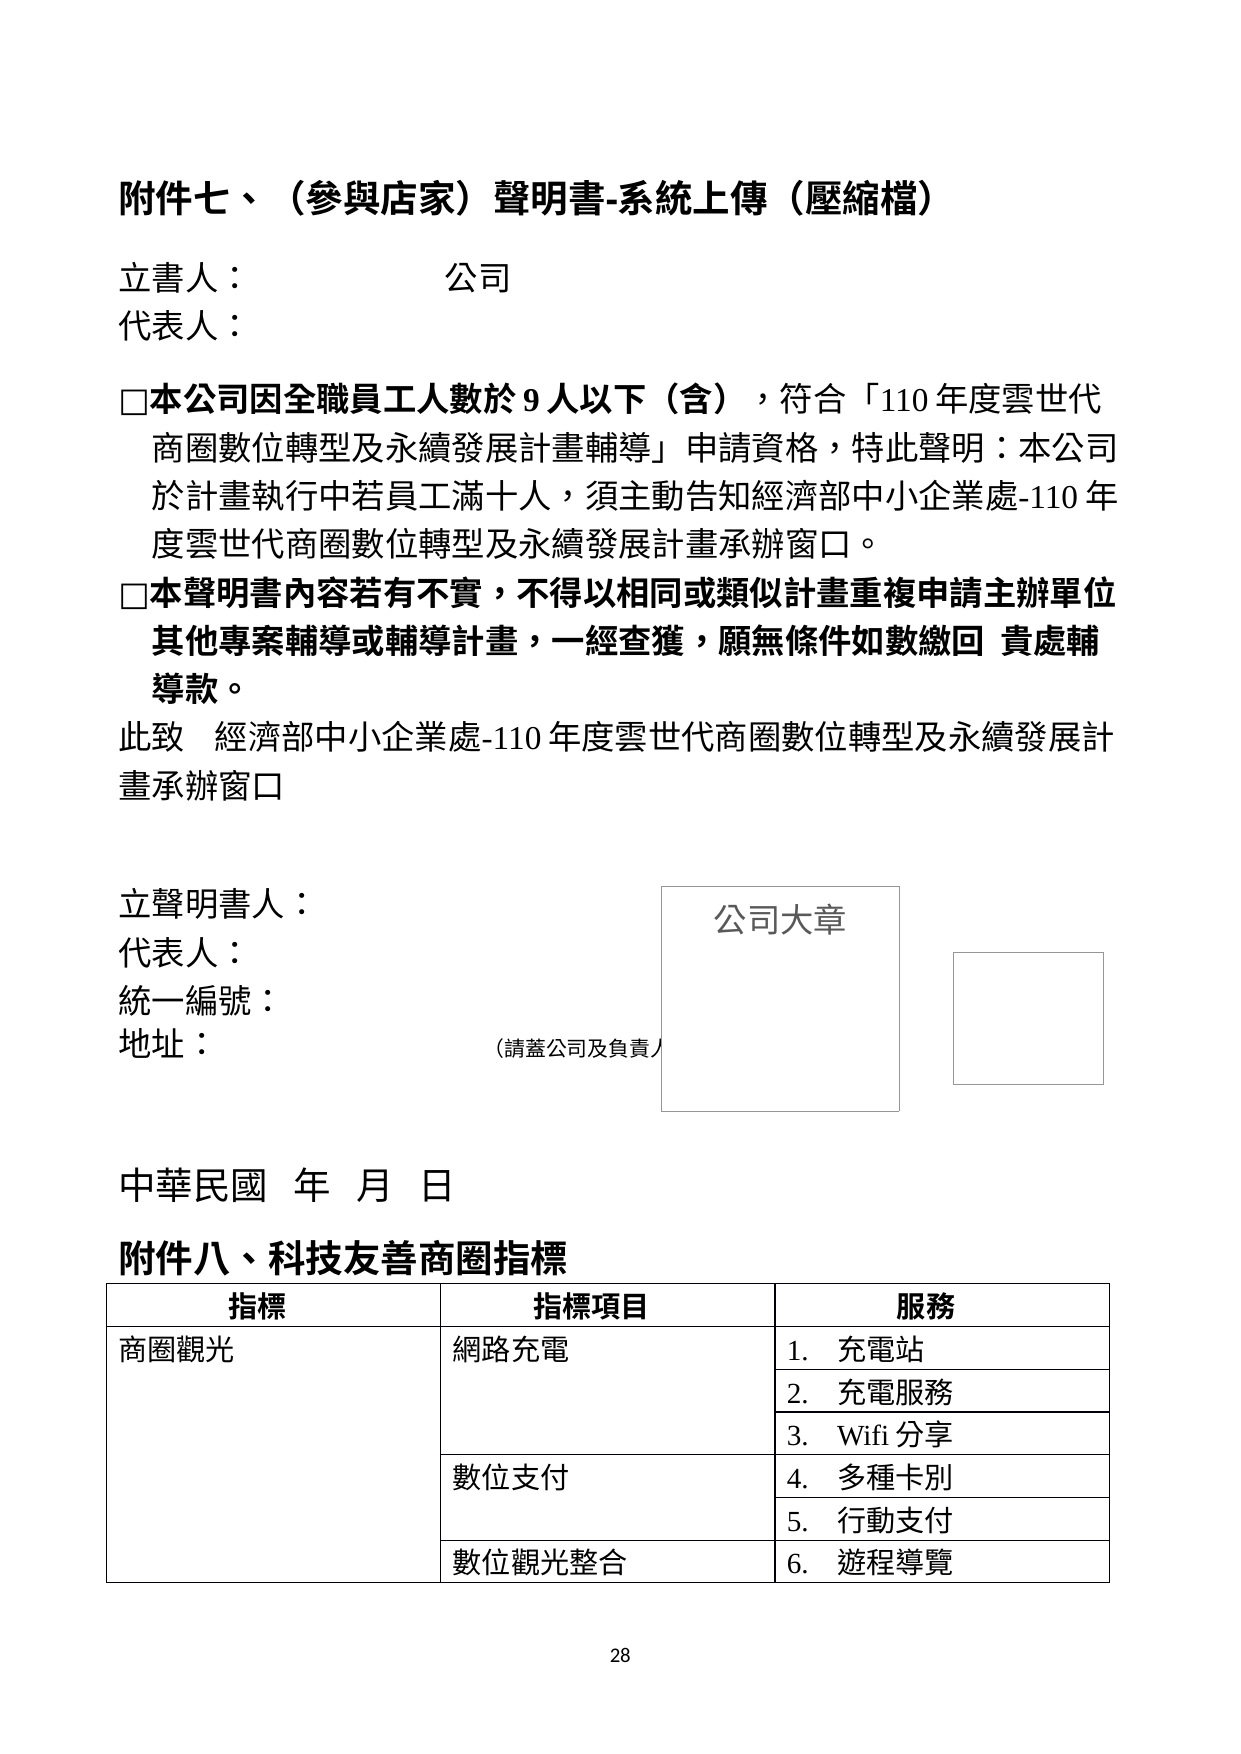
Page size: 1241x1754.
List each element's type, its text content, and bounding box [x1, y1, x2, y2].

text [900, 974, 1122, 1023]
table_cell 遊程導覽 [776, 1541, 1109, 1582]
text 立聲明書人： [118, 878, 1122, 926]
text 此致 經濟部中小企業處-110年度雲世代商圈數位轉型及永續發展計畫承辦窗口 [118, 711, 1122, 808]
table_header 指標項目 [441, 1284, 774, 1326]
table_cell 網路充電 [441, 1327, 774, 1454]
text 中華民國 年 月 日 [118, 1156, 1122, 1210]
table_cell 數位支付 [441, 1455, 774, 1539]
text 公司大章 [677, 894, 884, 942]
text [900, 926, 1122, 974]
table_cell 商圈觀光 [107, 1327, 440, 1582]
table_cell 多種卡別 [776, 1455, 1109, 1497]
table_header 指標 [107, 1284, 440, 1326]
text □本公司因全職員工人數於9人以下（含），符合「110年度雲世代商圈數位轉型及永續發展計畫輔導」申請資格，特此聲明：本公司於計畫執行中若員工滿十人，須主動告知經濟部中小企業處-110年度雲世代商圈數位轉型及永續發展計畫承辦窗口。 [118, 373, 1122, 566]
table_cell 充電站 [776, 1327, 1109, 1369]
subtitle 附件七、（參與店家）聲明書-系統上傳（壓縮檔） [118, 169, 1122, 223]
text 立書人： 公司 代表人： [118, 252, 1122, 348]
text □本聲明書內容若有不實，不得以相同或類似計畫重複申請主辦單位其他專案輔導或輔導計畫，一經查獲，願無條件如數繳回 貴處輔導款。 [118, 566, 1122, 711]
text 地址： （請蓋公司及負責人印鑑章） [900, 1023, 1122, 1064]
table_cell 充電服務 [776, 1370, 1109, 1411]
table_header 服務 [776, 1284, 1109, 1326]
text 地址： （請蓋公司及負責人印鑑章） [118, 1023, 661, 1064]
table_cell Wifi分享 [776, 1413, 1109, 1454]
text 代表人： [118, 926, 661, 974]
table_cell 數位觀光整合 [441, 1541, 774, 1582]
text 統一編號： [118, 974, 661, 1023]
table_cell 行動支付 [776, 1498, 1109, 1539]
subtitle 附件八、科技友善商圈指標 [118, 1229, 1122, 1283]
